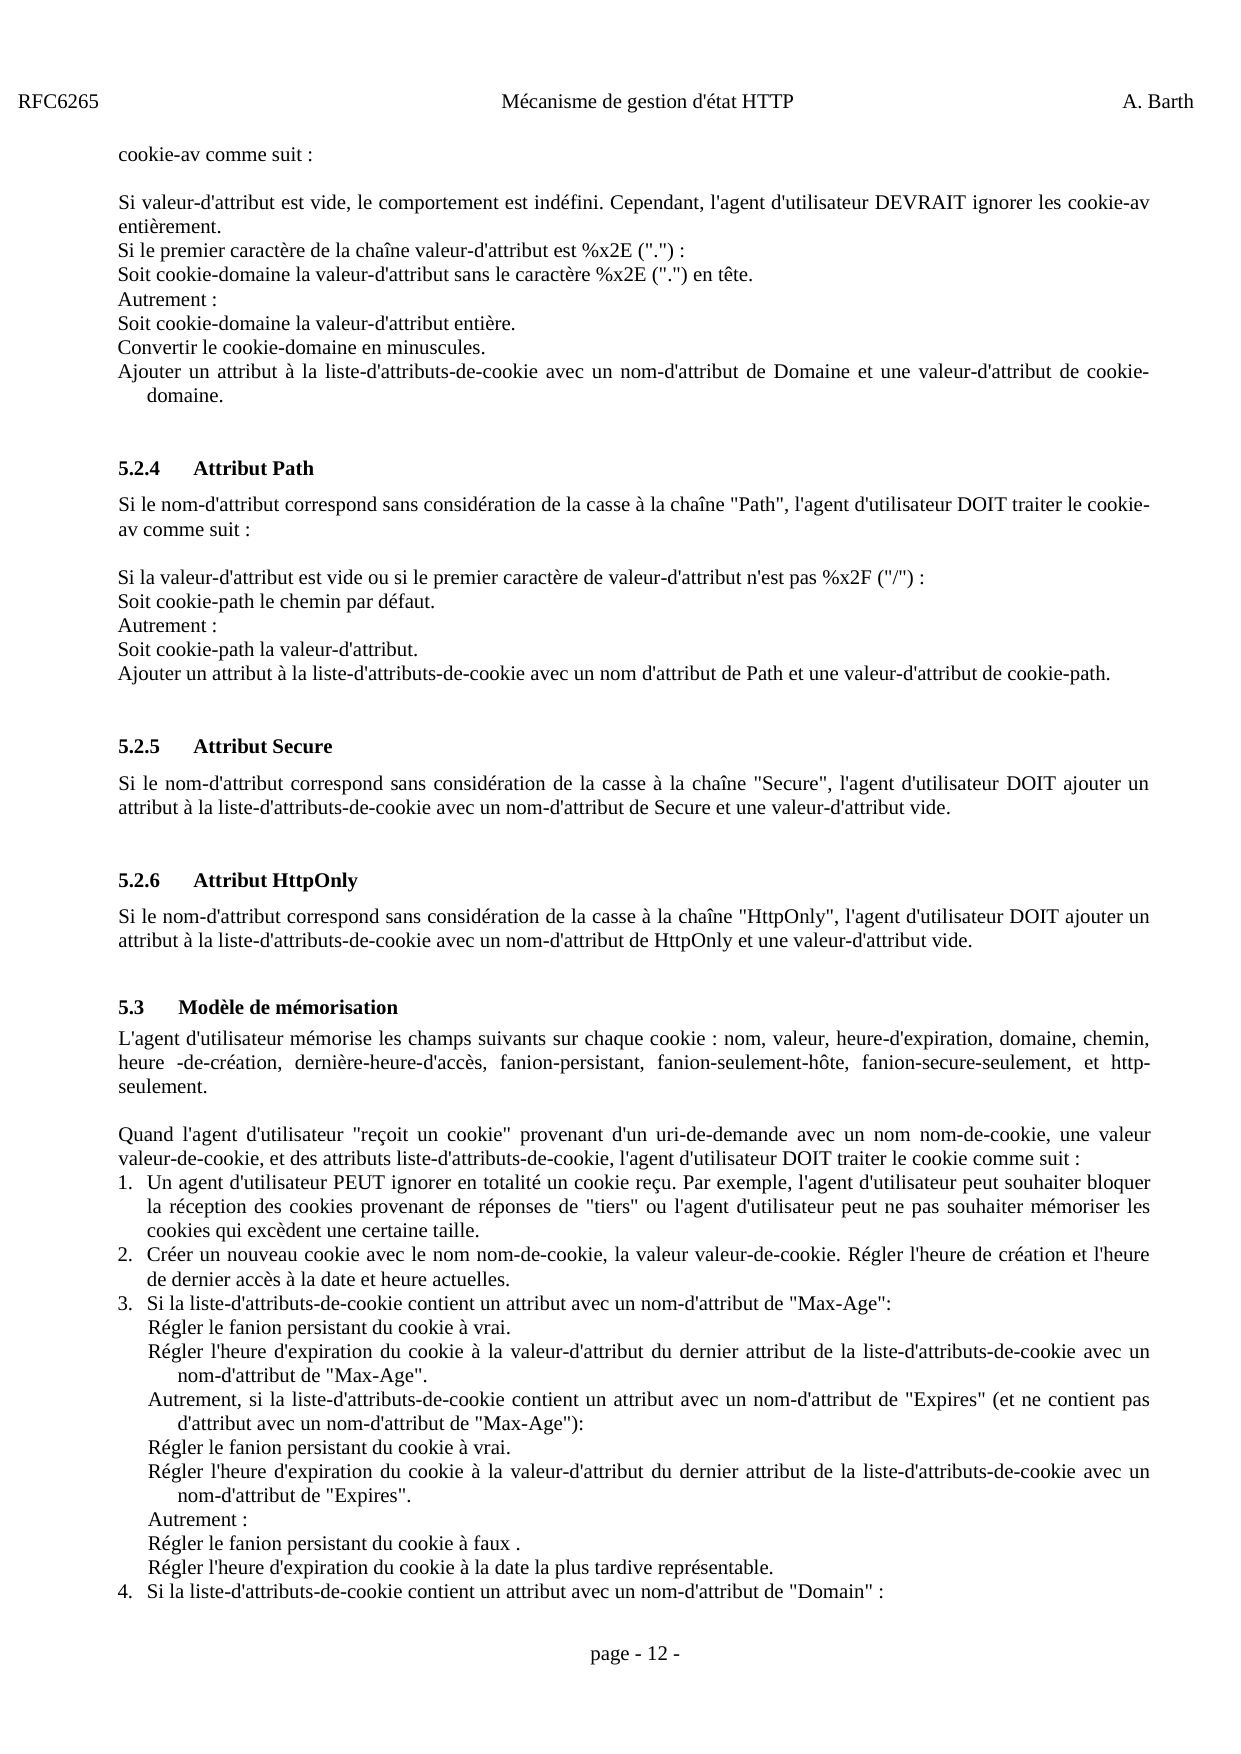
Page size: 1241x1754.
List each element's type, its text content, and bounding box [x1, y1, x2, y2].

text Soit cookie-domaine la valeur-d'attribut entière. [117, 311, 1152, 334]
text cookie-av comme suit : [118, 142, 1152, 166]
text Autrement : [117, 286, 1152, 311]
text 4. Si la liste-d'attributs-de-cookie contient un attribut avec un nom-d'attribut de "Domain" : [117, 1579, 1152, 1603]
text 3. Si la liste-d'attributs-de-cookie contient un attribut avec un nom-d'attribut de "Max-Age": [117, 1291, 1152, 1314]
text Régler le fanion persistant du cookie à vrai. [148, 1314, 1152, 1339]
text Soit cookie-domaine la valeur-d'attribut sans le caractère %x2E (".") en tête. [117, 262, 1152, 286]
text Soit cookie-path la valeur-d'attribut. [117, 637, 1152, 661]
text Si le nom-d'attribut correspond sans considération de la casse à la chaîne "Path", l'agent d'utilisateur DOIT traiter le cookie-av comme suit : [118, 492, 1152, 541]
text Soit cookie-path le chemin par défaut. [117, 589, 1152, 613]
text Régler l'heure d'expiration du cookie à la date la plus tardive représentable. [148, 1555, 1152, 1579]
text Régler le fanion persistant du cookie à faux . [148, 1531, 1152, 1555]
text Autrement : [148, 1507, 1152, 1531]
text Autrement : [117, 613, 1152, 637]
text 2. Créer un nouveau cookie avec le nom nom-de-cookie, la valeur valeur-de-cookie. Régler l'heure de création et l'heure de dernier accès à la date et heure actuelles. [117, 1242, 1152, 1291]
text Convertir le cookie-domaine en minuscules. [117, 334, 1152, 359]
subtitle 5.2.6 Attribut HttpOnly [118, 868, 1152, 892]
text Si le nom-d'attribut correspond sans considération de la casse à la chaîne "HttpOnly", l'agent d'utilisateur DOIT ajouter un attribut à la liste-d'attributs-de-cookie avec un nom-d'attribut de HttpOnly et une valeur-d'attribut vide. [118, 904, 1152, 952]
text Si la valeur-d'attribut est vide ou si le premier caractère de valeur-d'attribut n'est pas %x2F ("/") : [117, 564, 1152, 589]
text 1. Un agent d'utilisateur PEUT ignorer en totalité un cookie reçu. Par exemple, l'agent d'utilisateur peut souhaiter bloquer la réception des cookies provenant de réponses de "tiers" ou l'agent d'utilisateur peut ne pas souhaiter mémoriser les cookies qui excèdent une certaine taille. [117, 1170, 1152, 1242]
text Autrement, si la liste-d'attributs-de-cookie contient un attribut avec un nom-d'attribut de "Expires" (et ne contient pas d'attribut avec un nom-d'attribut de "Max-Age"): [148, 1387, 1152, 1435]
text Ajouter un attribut à la liste-d'attributs-de-cookie avec un nom-d'attribut de Domaine et une valeur-d'attribut de cookie-domaine. [117, 359, 1152, 407]
subtitle 5.2.4 Attribut Path [118, 456, 1152, 480]
subtitle 5.2.5 Attribut Secure [118, 734, 1152, 758]
text Ajouter un attribut à la liste-d'attributs-de-cookie avec un nom d'attribut de Path et une valeur-d'attribut de cookie-path. [117, 661, 1152, 685]
text Si valeur-d'attribut est vide, le comportement est indéfini. Cependant, l'agent d'utilisateur DEVRAIT ignorer les cookie-av entièrement. [118, 190, 1152, 238]
text Régler l'heure d'expiration du cookie à la valeur-d'attribut du dernier attribut de la liste-d'attributs-de-cookie avec un nom-d'attribut de "Expires". [148, 1459, 1152, 1507]
subtitle 5.3 Modèle de mémorisation [118, 995, 1152, 1019]
text Si le premier caractère de la chaîne valeur-d'attribut est %x2E (".") : [117, 238, 1152, 262]
text L'agent d'utilisateur mémorise les champs suivants sur chaque cookie : nom, valeur, heure-d'expiration, domaine, chemin, heure -de-création, dernière-heure-d'accès, fanion-persistant, fanion-seulement-hôte, fanion-secure-seulement, et http-seulement. [118, 1026, 1152, 1098]
text Régler le fanion persistant du cookie à vrai. [148, 1435, 1152, 1459]
text Régler l'heure d'expiration du cookie à la valeur-d'attribut du dernier attribut de la liste-d'attributs-de-cookie avec un nom-d'attribut de "Max-Age". [148, 1339, 1152, 1387]
text Quand l'agent d'utilisateur "reçoit un cookie" provenant d'un uri-de-demande avec un nom nom-de-cookie, une valeur valeur-de-cookie, et des attributs liste-d'attributs-de-cookie, l'agent d'utilisateur DOIT traiter le cookie comme suit : [118, 1122, 1152, 1170]
text Si le nom-d'attribut correspond sans considération de la casse à la chaîne "Secure", l'agent d'utilisateur DOIT ajouter un attribut à la liste-d'attributs-de-cookie avec un nom-d'attribut de Secure et une valeur-d'attribut vide. [118, 771, 1152, 819]
